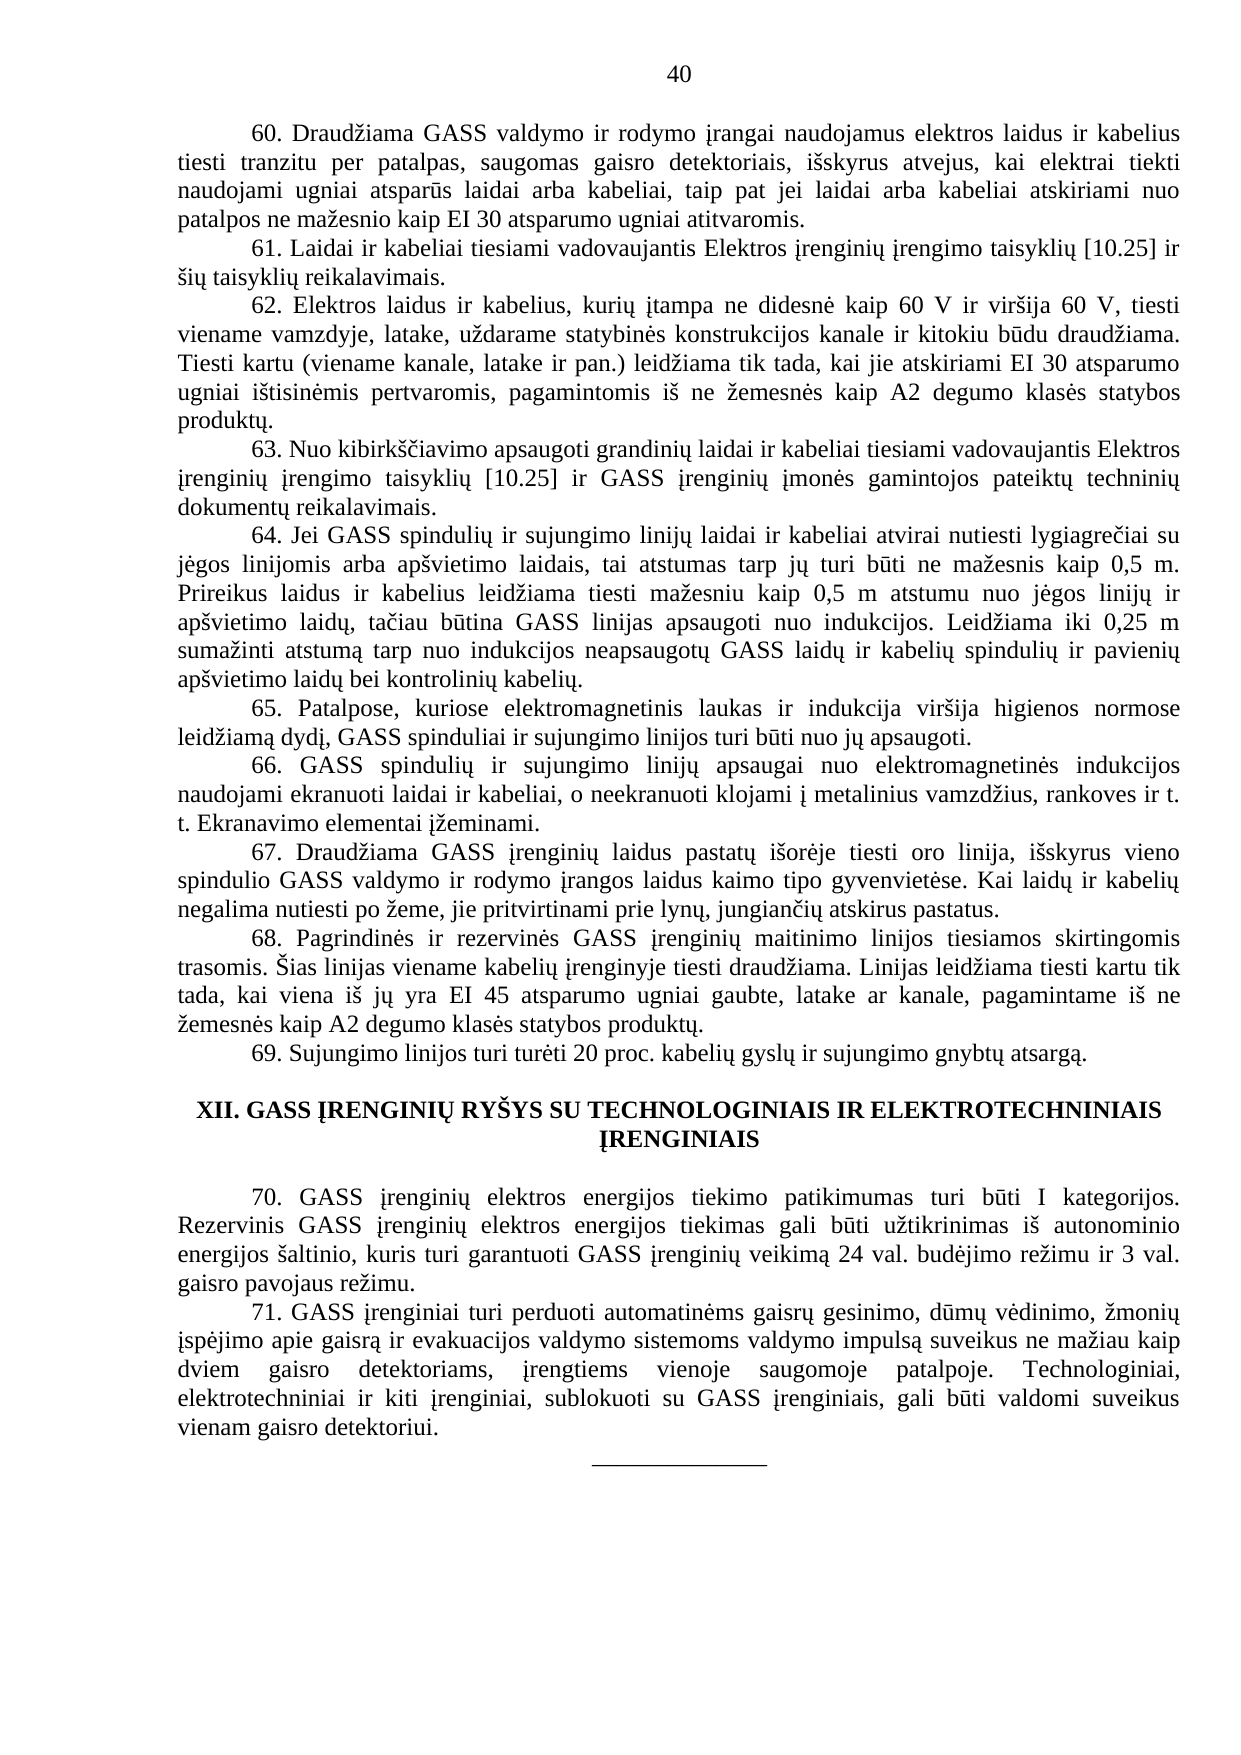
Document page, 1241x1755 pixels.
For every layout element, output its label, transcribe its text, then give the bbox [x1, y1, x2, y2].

text 71. GASS įrenginiai turi perduoti automatinėms gaisrų gesinimo, dūmų vėdinimo, žmonių įspėjimo apie gaisrą ir evakuacijos valdymo sistemoms valdymo impulsą suveikus ne mažiau kaip dviem gaisro detektoriams, įrengtiems vienoje saugomoje patalpoje. Technologiniai, elektrotechniniai ir kiti įrenginiai, sublokuoti su GASS įrenginiais, gali būti valdomi suveikus vienam gaisro detektoriui. [177, 1297, 1181, 1441]
text 65. Patalpose, kuriose elektromagnetinis laukas ir indukcija viršija higienos normose leidžiamą dydį, GASS spinduliai ir sujungimo linijos turi būti nuo jų apsaugoti. [177, 693, 1181, 751]
text 64. Jei GASS spindulių ir sujungimo linijų laidai ir kabeliai atvirai nutiesti lygiagrečiai su jėgos linijomis arba apšvietimo laidais, tai atstumas tarp jų turi būti ne mažesnis kaip 0,5 m. Prireikus laidus ir kabelius leidžiama tiesti mažesniu kaip 0,5 m atstumu nuo jėgos linijų ir apšvietimo laidų, tačiau būtina GASS linijas apsaugoti nuo indukcijos. Leidžiama iki 0,25 m sumažinti atstumą tarp nuo indukcijos neapsaugotų GASS laidų ir kabelių spindulių ir pavienių apšvietimo laidų bei kontrolinių kabelių. [177, 521, 1181, 693]
text 67. Draudžiama GASS įrenginių laidus pastatų išorėje tiesti oro linija, išskyrus vieno spindulio GASS valdymo ir rodymo įrangos laidus kaimo tipo gyvenvietėse. Kai laidų ir kabelių negalima nutiesti po žeme, jie pritvirtinami prie lynų, jungiančių atskirus pastatus. [177, 837, 1181, 923]
text 68. Pagrindinės ir rezervinės GASS įrenginių maitinimo linijos tiesiamos skirtingomis trasomis. Šias linijas viename kabelių įrenginyje tiesti draudžiama. Linijas leidžiama tiesti kartu tik tada, kai viena iš jų yra EI 45 atsparumo ugniai gaubte, latake ar kanale, pagamintame iš ne žemesnės kaip A2 degumo klasės statybos produktų. [177, 923, 1181, 1038]
text 66. GASS spindulių ir sujungimo linijų apsaugai nuo elektromagnetinės indukcijos naudojami ekranuoti laidai ir kabeliai, o neekranuoti klojami į metalinius vamzdžius, rankoves ir t. t. Ekranavimo elementai įžeminami. [177, 751, 1181, 837]
text 69. Sujungimo linijos turi turėti 20 proc. kabelių gyslų ir sujungimo gnybtų atsargą. [177, 1038, 1181, 1067]
text 70. GASS įrenginių elektros energijos tiekimo patikimumas turi būti I kategorijos. Rezervinis GASS įrenginių elektros energijos tiekimas gali būti užtikrinimas iš autonominio energijos šaltinio, kuris turi garantuoti GASS įrenginių veikimą 24 val. budėjimo režimu ir 3 val. gaisro pavojaus režimu. [177, 1182, 1181, 1297]
text XII. GASS ĮRENGINIŲ RYŠYS SU TECHNOLOGINIAIS IR ELEKTROTECHNINIAIS ĮRENGINIAIS [177, 1096, 1181, 1153]
text 60. Draudžiama GASS valdymo ir rodymo įrangai naudojamus elektros laidus ir kabelius tiesti tranzitu per patalpas, saugomas gaisro detektoriais, išskyrus atvejus, kai elektrai tiekti naudojami ugniai atsparūs laidai arba kabeliai, taip pat jei laidai arba kabeliai atskiriami nuo patalpos ne mažesnio kaip EI 30 atsparumo ugniai atitvaromis. [177, 118, 1181, 233]
text 61. Laidai ir kabeliai tiesiami vadovaujantis Elektros įrenginių įrengimo taisyklių [10.25] ir šių taisyklių reikalavimais. [177, 233, 1181, 291]
text 62. Elektros laidus ir kabelius, kurių įtampa ne didesnė kaip 60 V ir viršija 60 V, tiesti viename vamzdyje, latake, uždarame statybinės konstrukcijos kanale ir kitokiu būdu draudžiama. Tiesti kartu (viename kanale, latake ir pan.) leidžiama tik tada, kai jie atskiriami EI 30 atsparumo ugniai ištisinėmis pertvaromis, pagamintomis iš ne žemesnės kaip A2 degumo klasės statybos produktų. [177, 291, 1181, 434]
text ______________ [177, 1441, 1181, 1469]
text 63. Nuo kibirkščiavimo apsaugoti grandinių laidai ir kabeliai tiesiami vadovaujantis Elektros įrenginių įrengimo taisyklių [10.25] ir GASS įrenginių įmonės gamintojos pateiktų techninių dokumentų reikalavimais. [177, 434, 1181, 521]
